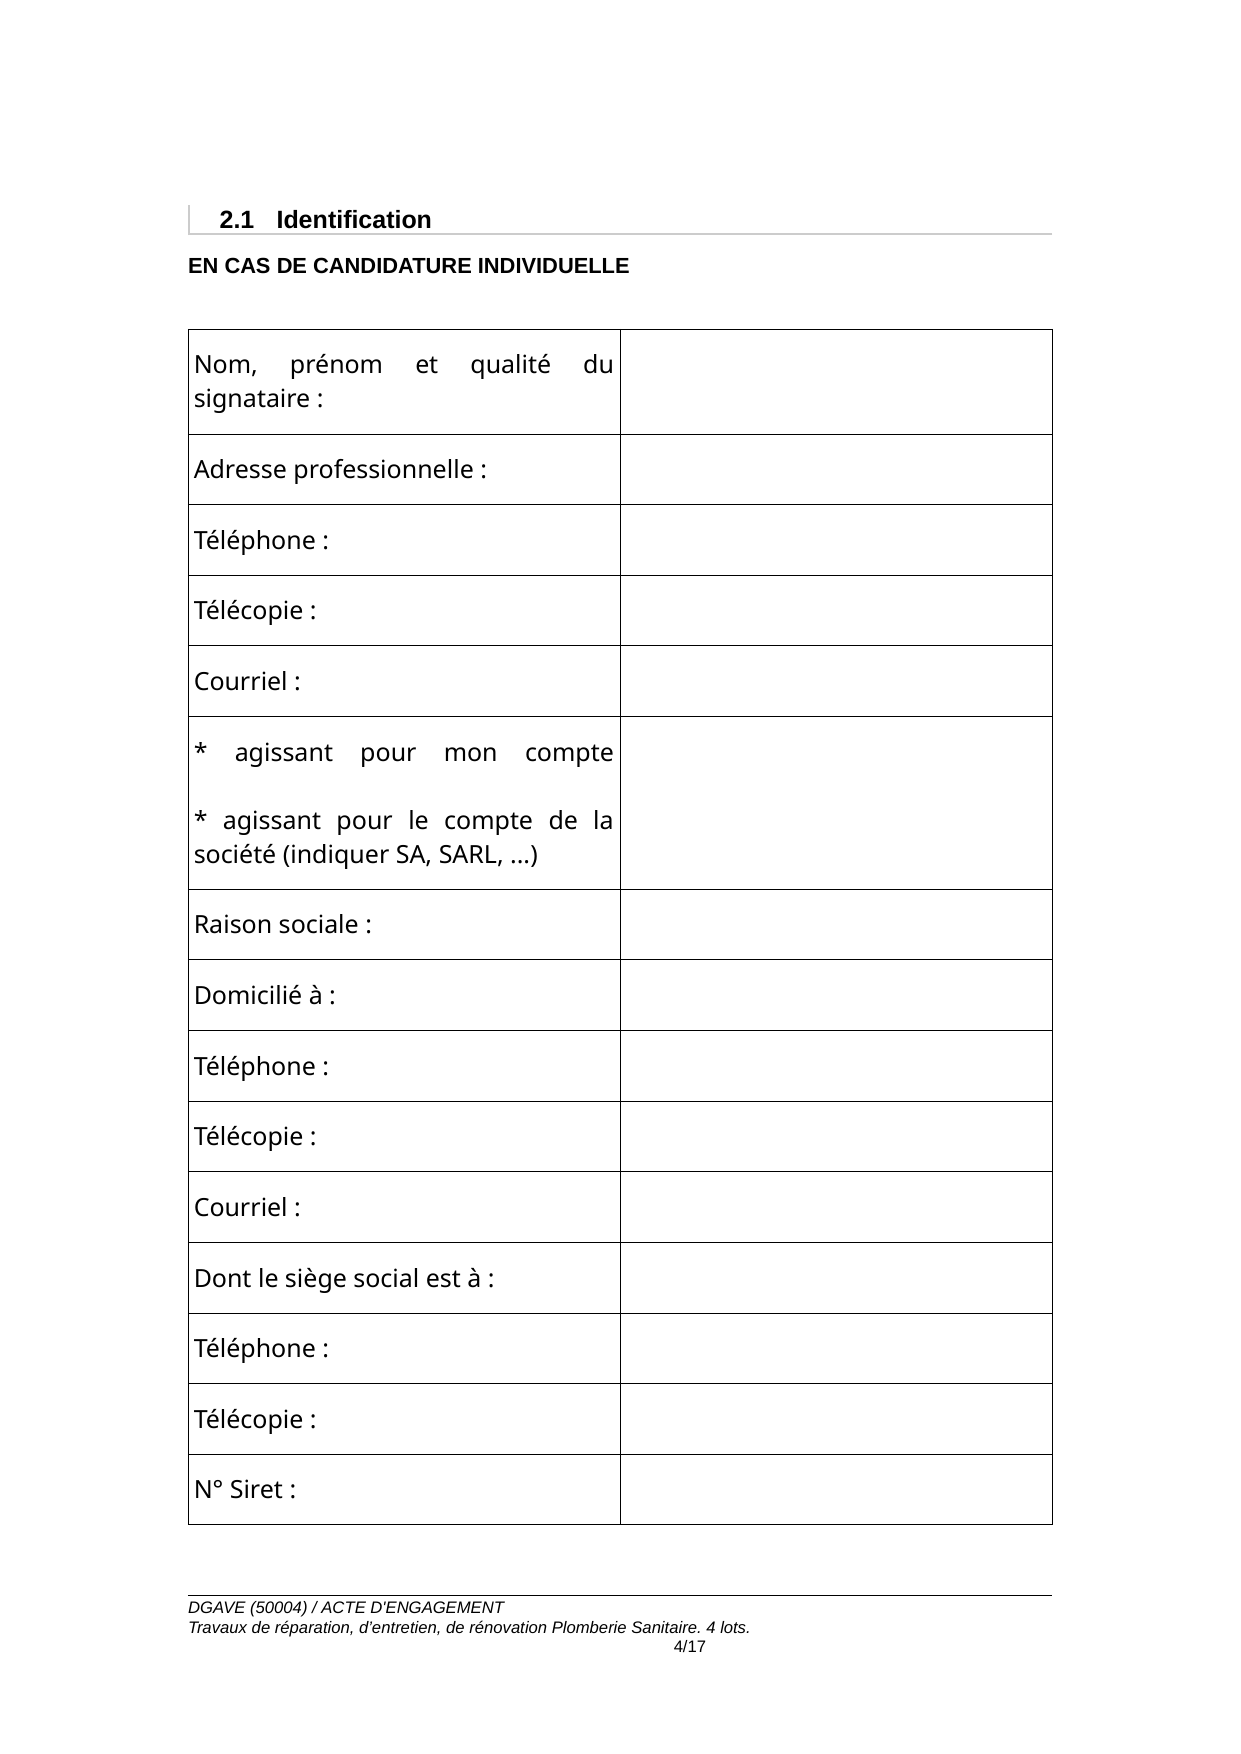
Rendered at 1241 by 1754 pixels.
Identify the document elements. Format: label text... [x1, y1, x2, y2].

text EN CAS DE CANDIDATURE INDIVIDUELLE [188, 253, 1052, 278]
table_cell Courriel : [189, 646, 620, 716]
table_cell Télécopie : [189, 1102, 620, 1171]
table_cell Téléphone : [189, 505, 620, 575]
table_cell Raison sociale : [189, 890, 620, 959]
table_cell Domicilié à : [189, 960, 620, 1030]
table_cell Adresse professionnelle : [189, 435, 620, 504]
table_cell [621, 1031, 1052, 1101]
table_cell * agissant pour mon compte * agissant pour le compte de la société (indiquer SA, SARL, ...) [189, 717, 620, 889]
table_cell [621, 1314, 1052, 1383]
table_cell N° Siret : [189, 1455, 620, 1524]
table_cell Courriel : [189, 1172, 620, 1242]
table_cell Dont le siège social est à : [189, 1243, 620, 1312]
table_header Nom, prénom et qualité du signataire : [189, 330, 620, 433]
table_cell [621, 1172, 1052, 1242]
table_cell [621, 576, 1052, 645]
table_cell [621, 960, 1052, 1030]
table_header [621, 330, 1052, 433]
table_cell Télécopie : [189, 1384, 620, 1454]
table_cell [621, 1243, 1052, 1312]
table_cell Télécopie : [189, 576, 620, 645]
table_cell Téléphone : [189, 1031, 620, 1101]
table_cell [621, 1384, 1052, 1454]
table_cell [621, 505, 1052, 575]
table_cell [621, 646, 1052, 716]
table_cell [621, 890, 1052, 959]
subtitle Identification [188, 204, 1052, 233]
table_cell [621, 1455, 1052, 1524]
table_cell Téléphone : [189, 1314, 620, 1383]
table_cell [621, 435, 1052, 504]
table_cell [621, 717, 1052, 889]
table_cell [621, 1102, 1052, 1171]
